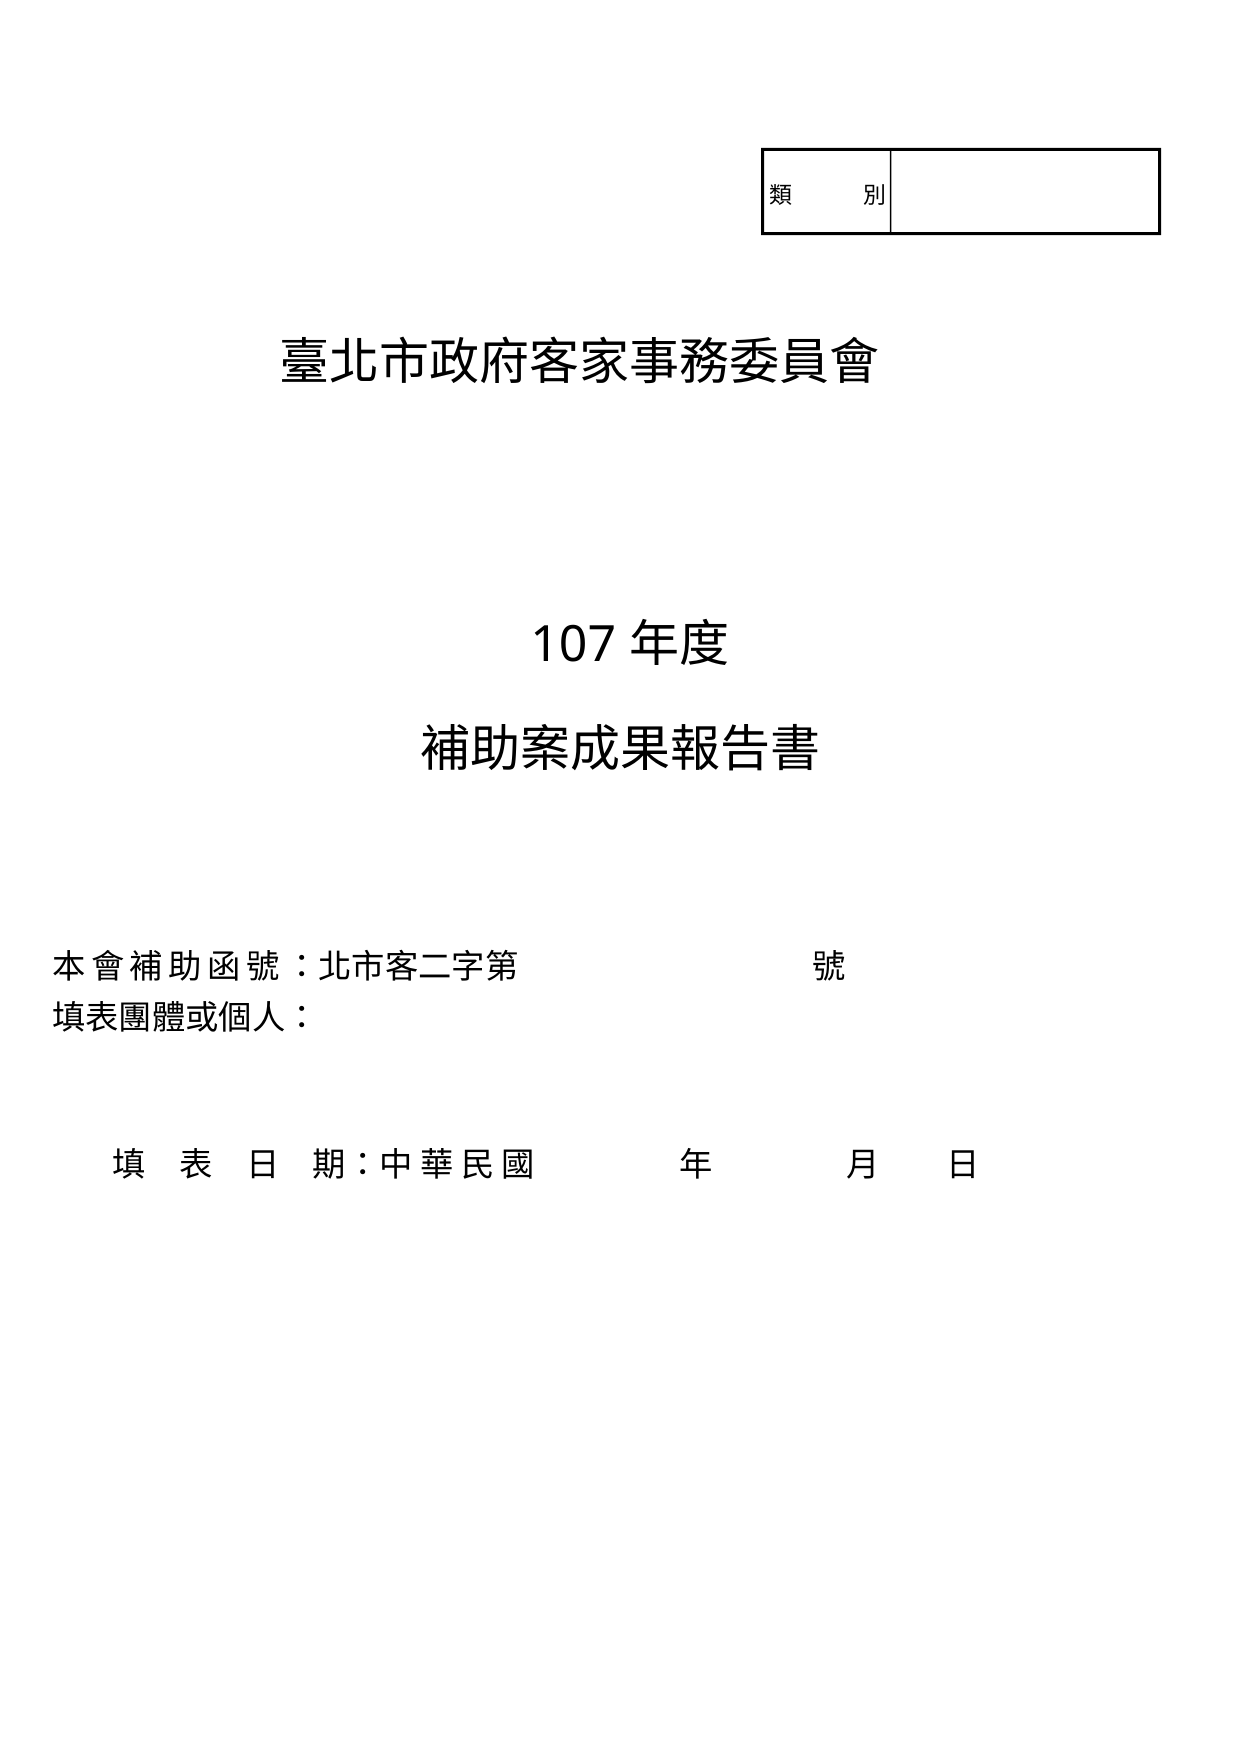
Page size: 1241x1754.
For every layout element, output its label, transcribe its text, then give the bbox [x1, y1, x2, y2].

text 補助案成果報告書 [52, 708, 1188, 781]
text 107 年度 [52, 603, 1207, 676]
subtitle 本會補助函號：北市客二字第 號填表團體或個人： [52, 940, 845, 1039]
text 填 表 日 期：中 華 民 國 年 月 日 [112, 1138, 1215, 1186]
subtitle 臺北市政府客家事務委員會 [279, 316, 1215, 396]
